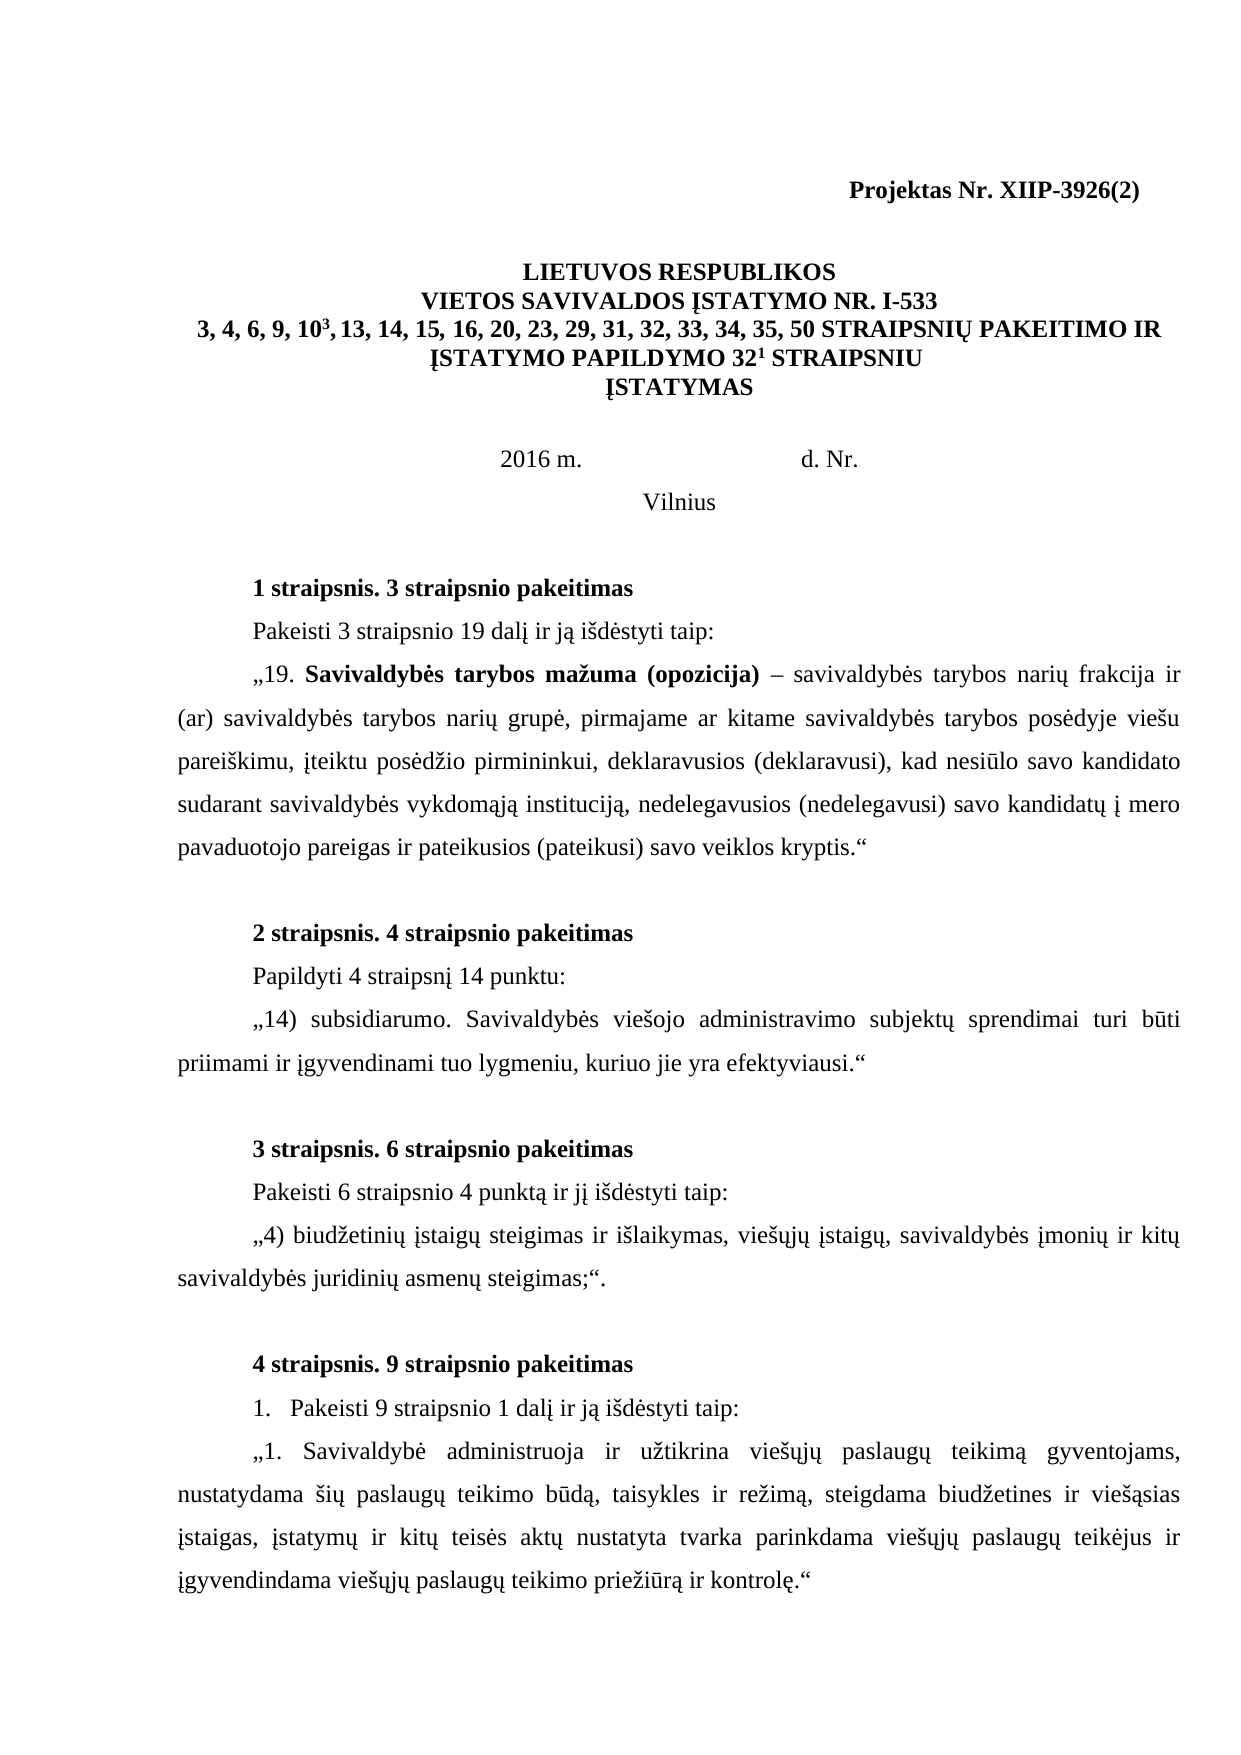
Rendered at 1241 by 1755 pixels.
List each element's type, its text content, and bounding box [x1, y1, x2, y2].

text 3 straipsnis. 6 straipsnio pakeitimas [177, 1134, 1181, 1163]
text 1. Pakeisti 9 straipsnio 1 dalį ir ją išdėstyti taip: [252, 1393, 1181, 1421]
text Pakeisti 3 straipsnio 19 dalį ir ją išdėstyti taip: [177, 616, 1181, 645]
text Vilnius [177, 487, 1181, 516]
text „1. Savivaldybė administruoja ir užtikrina viešųjų paslaugų teikimą gyventojams, nustatydama šių paslaugų teikimo būdą, taisykles ir režimą, steigdama biudžetines ir viešąsias įstaigas, įstatymų ir kitų teisės aktų nustatyta tvarka parinkdama viešųjų paslaugų teikėjus ir įgyvendindama viešųjų paslaugų teikimo priežiūrą ir kontrolę.“ [177, 1436, 1181, 1594]
text ĮSTATYMAS [177, 372, 1181, 401]
text „4) biudžetinių įstaigų steigimas ir išlaikymas, viešųjų įstaigų, savivaldybės įmonių ir kitų savivaldybės juridinių asmenų steigimas;“. [177, 1220, 1181, 1292]
text Pakeisti 6 straipsnio 4 punktą ir jį išdėstyti taip: [177, 1177, 1181, 1206]
text 2 straipsnis. 4 straipsnio pakeitimas [177, 918, 1181, 947]
text 2016 m. d. Nr. [177, 444, 1181, 473]
text 3, 4, 6, 9, 103, 13, 14, 15, 16, 20, 23, 29, 31, 32, 33, 34, 35, 50 STRAIPSNIŲ PAKEITIMO IR ĮSTATYMO PAPILDYMO 321 STRAIPSNIU [177, 314, 1181, 372]
text VIETOS SAVIVALDOS ĮSTATYMO NR. I-533 [177, 286, 1181, 314]
text 1 straipsnis. 3 straipsnio pakeitimas [177, 573, 1181, 602]
text 4 straipsnis. 9 straipsnio pakeitimas [177, 1349, 1181, 1378]
text „14) subsidiarumo. Savivaldybės viešojo administravimo subjektų sprendimai turi būti priimami ir įgyvendinami tuo lygmeniu, kuriuo jie yra efektyviausi.“ [177, 1004, 1181, 1076]
text „19. Savivaldybės tarybos mažuma (opozicija) – savivaldybės tarybos narių frakcija ir (ar) savivaldybės tarybos narių grupė, pirmajame ar kitame savivaldybės tarybos posėdyje viešu pareiškimu, įteiktu posėdžio pirmininkui, deklaravusios (deklaravusi), kad nesiūlo savo kandidato sudarant savivaldybės vykdomąją instituciją, nedelegavusios (nedelegavusi) savo kandidatų į mero pavaduotojo pareigas ir pateikusios (pateikusi) savo veiklos kryptis.“ [177, 659, 1181, 861]
text Projektas Nr. XIIP-3926(2) [177, 176, 1181, 204]
text LIETUVOS RESPUBLIKOS [177, 257, 1181, 286]
text Papildyti 4 straipsnį 14 punktu: [177, 961, 1181, 990]
